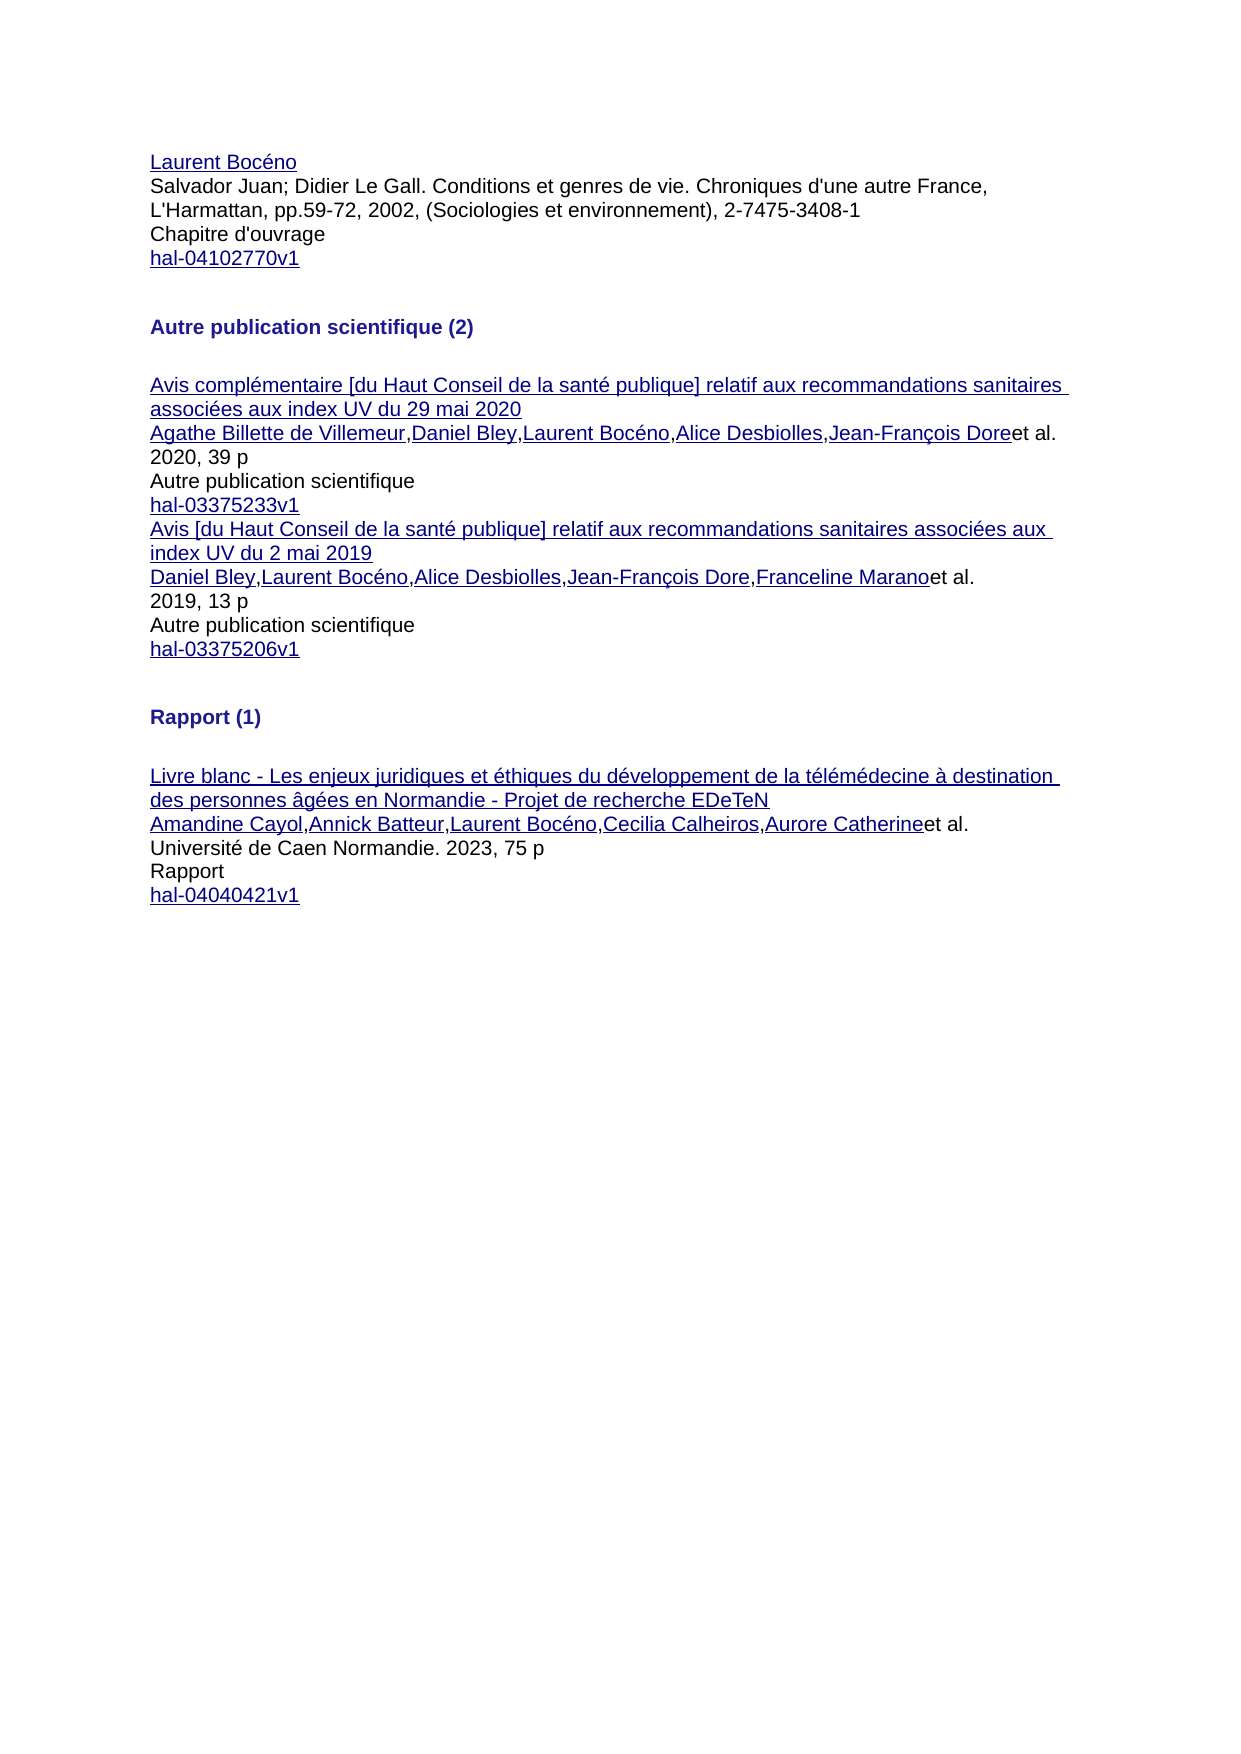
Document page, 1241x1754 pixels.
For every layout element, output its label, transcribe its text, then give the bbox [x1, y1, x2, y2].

subtitle Rapport (1) [150, 705, 1090, 729]
table_header Livre blanc - Les enjeux juridiques et éthiques du développement de la télémédecine à destination des personnes âgées en Normandie - Projet de recherche EDeTeN Amandine Cayol,Annick Batteur,Laurent Bocéno,Cecilia Calheiros,Aurore Catherineet al. Université de Caen Normandie. 2023, 75 p Rapport hal-04040421v1 [150, 764, 1090, 907]
table_cell Avis [du Haut Conseil de la santé publique] relatif aux recommandations sanitaires associées aux index UV du 2 mai 2019 Daniel Bley,Laurent Bocéno,Alice Desbiolles,Jean-François Dore,Franceline Maranoet al. 2019, 13 p Autre publication scientifique hal-03375206v1 [150, 517, 1090, 660]
subtitle Autre publication scientifique (2) [150, 314, 1090, 338]
table_header Avis complémentaire [du Haut Conseil de la santé publique] relatif aux recommandations sanitaires associées aux index UV du 29 mai 2020 Agathe Billette de Villemeur,Daniel Bley,Laurent Bocéno,Alice Desbiolles,Jean-François Doreet al. 2020, 39 p Autre publication scientifique hal-03375233v1 [150, 373, 1090, 517]
table_cell Laurent Bocéno Salvador Juan; Didier Le Gall. Conditions et genres de vie. Chroniques d'une autre France, L'Harmattan, pp.59-72, 2002, (Sociologies et environnement), 2-7475-3408-1 Chapitre d'ouvrage hal-04102770v1 [150, 150, 1090, 270]
